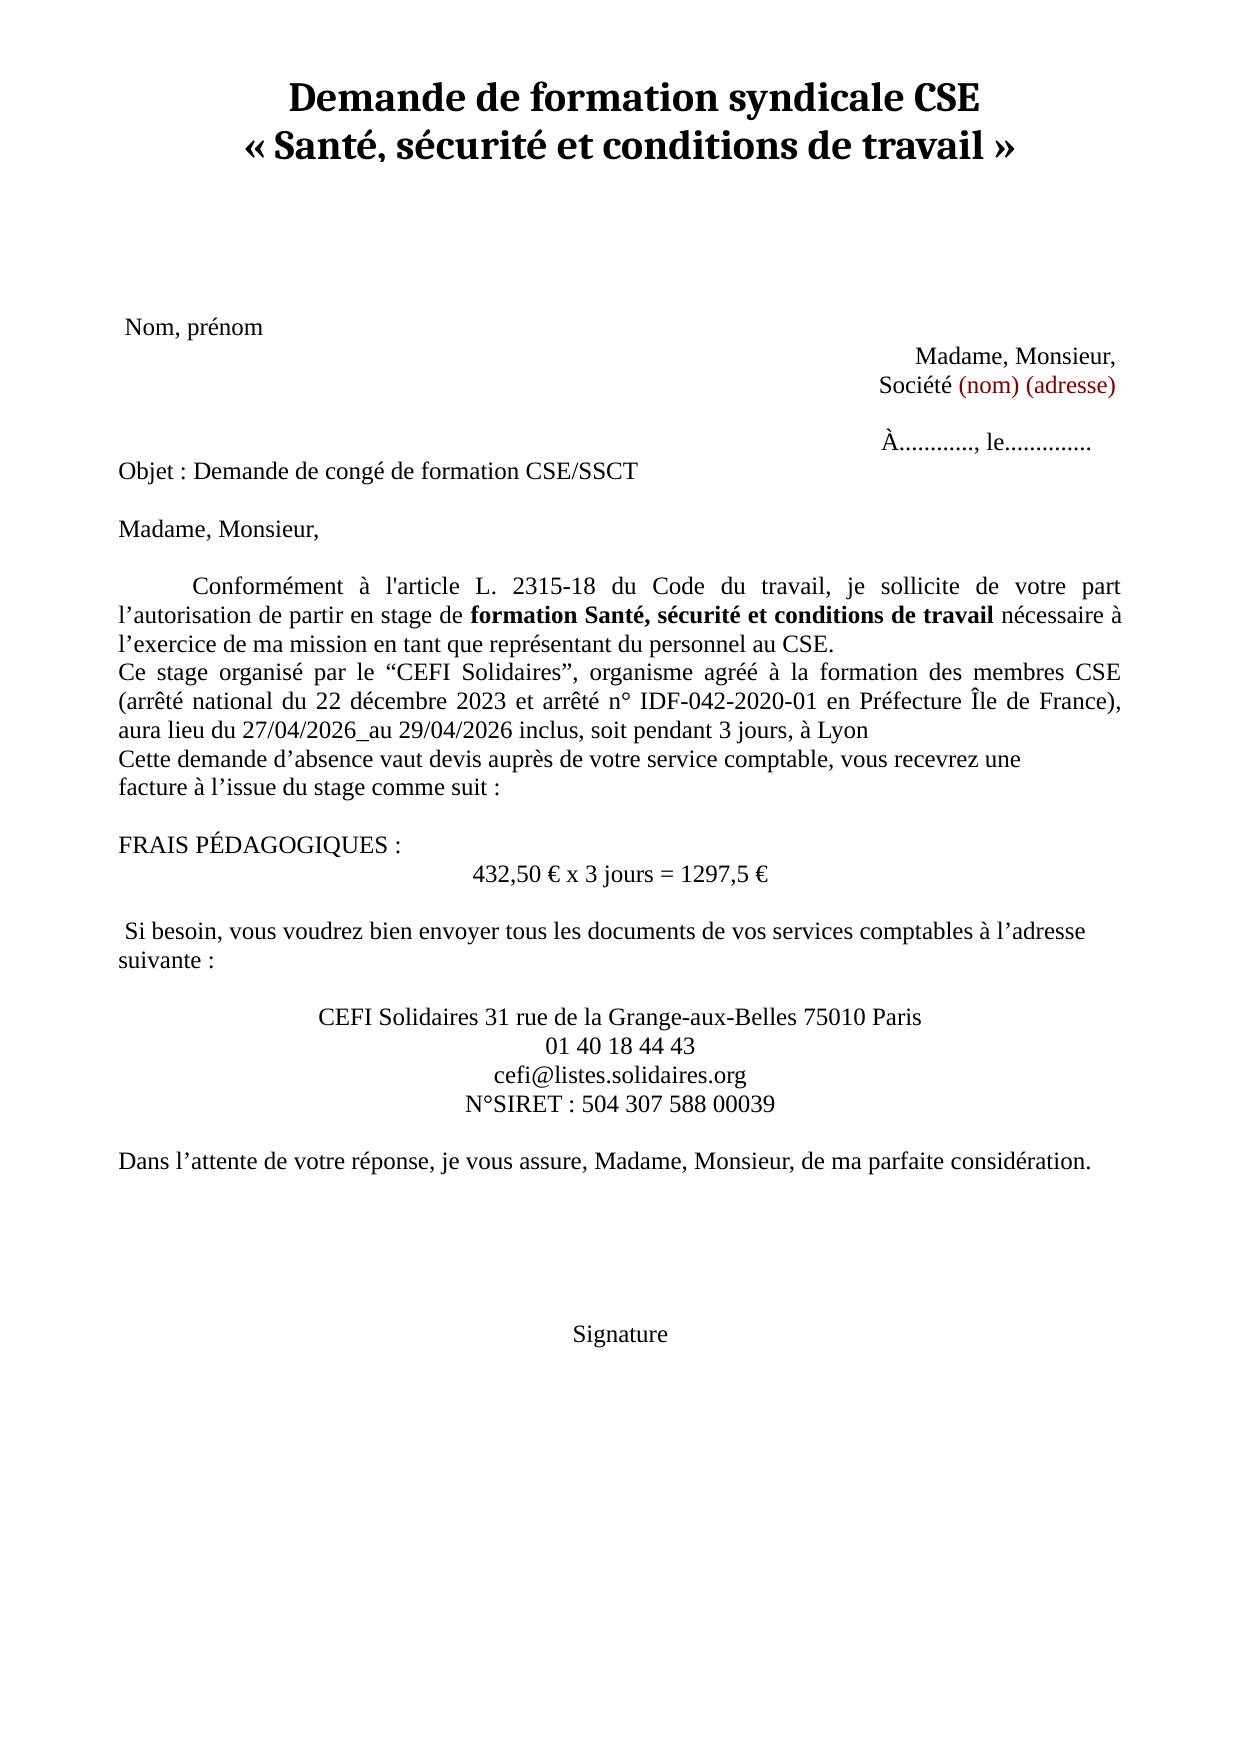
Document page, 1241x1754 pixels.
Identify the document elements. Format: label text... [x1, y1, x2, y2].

text À............, le.............. [118, 427, 1122, 456]
text facture à l’issue du stage comme suit : [118, 772, 1122, 801]
text FRAIS PÉDAGOGIQUES : [118, 830, 1122, 859]
text « Santé, sécurité et conditions de travail » [119, 122, 1141, 161]
text 01 40 18 44 43 [118, 1031, 1122, 1060]
text 432,50 € x 3 jours = 1297,5 € [118, 859, 1122, 887]
text CEFI Solidaires 31 rue de la Grange-aux-Belles 75010 Paris [118, 1002, 1122, 1031]
text Madame, Monsieur, [118, 341, 1122, 370]
text Madame, Monsieur, [118, 514, 1122, 542]
text Conformément à l'article L. 2315-18 du Code du travail, je sollicite de votre part l’autorisation de partir en stage de formation Santé, sécurité et conditions de travail nécessaire à l’exercice de ma mission en tant que représentant du personnel au CSE. [118, 571, 1122, 657]
text Nom, prénom [118, 312, 1122, 341]
text Objet : Demande de congé de formation CSE/SSCT [118, 456, 1122, 485]
text Demande de formation syndicale CSE [119, 74, 1141, 122]
text Si besoin, vous voudrez bien envoyer tous les documents de vos services comptables à l’adresse [118, 916, 1122, 945]
text N°SIRET : 504 307 588 00039 [118, 1089, 1122, 1117]
text cefi@listes.solidaires.org [118, 1060, 1122, 1089]
text Société (nom) (adresse) [118, 370, 1122, 399]
text Cette demande d’absence vaut devis auprès de votre service comptable, vous recevrez une [118, 744, 1122, 772]
text Signature [118, 1319, 1122, 1347]
text suivante : [118, 945, 1122, 974]
text Dans l’attente de votre réponse, je vous assure, Madame, Monsieur, de ma parfaite considération. [118, 1146, 1122, 1175]
text Ce stage organisé par le “CEFI Solidaires”, organisme agréé à la formation des membres CSE (arrêté national du 22 décembre 2023 et arrêté n° IDF-042-2020-01 en Préfecture Île de France), aura lieu du 27/04/2026_au 29/04/2026 inclus, soit pendant 3 jours, à Lyon [118, 657, 1122, 744]
